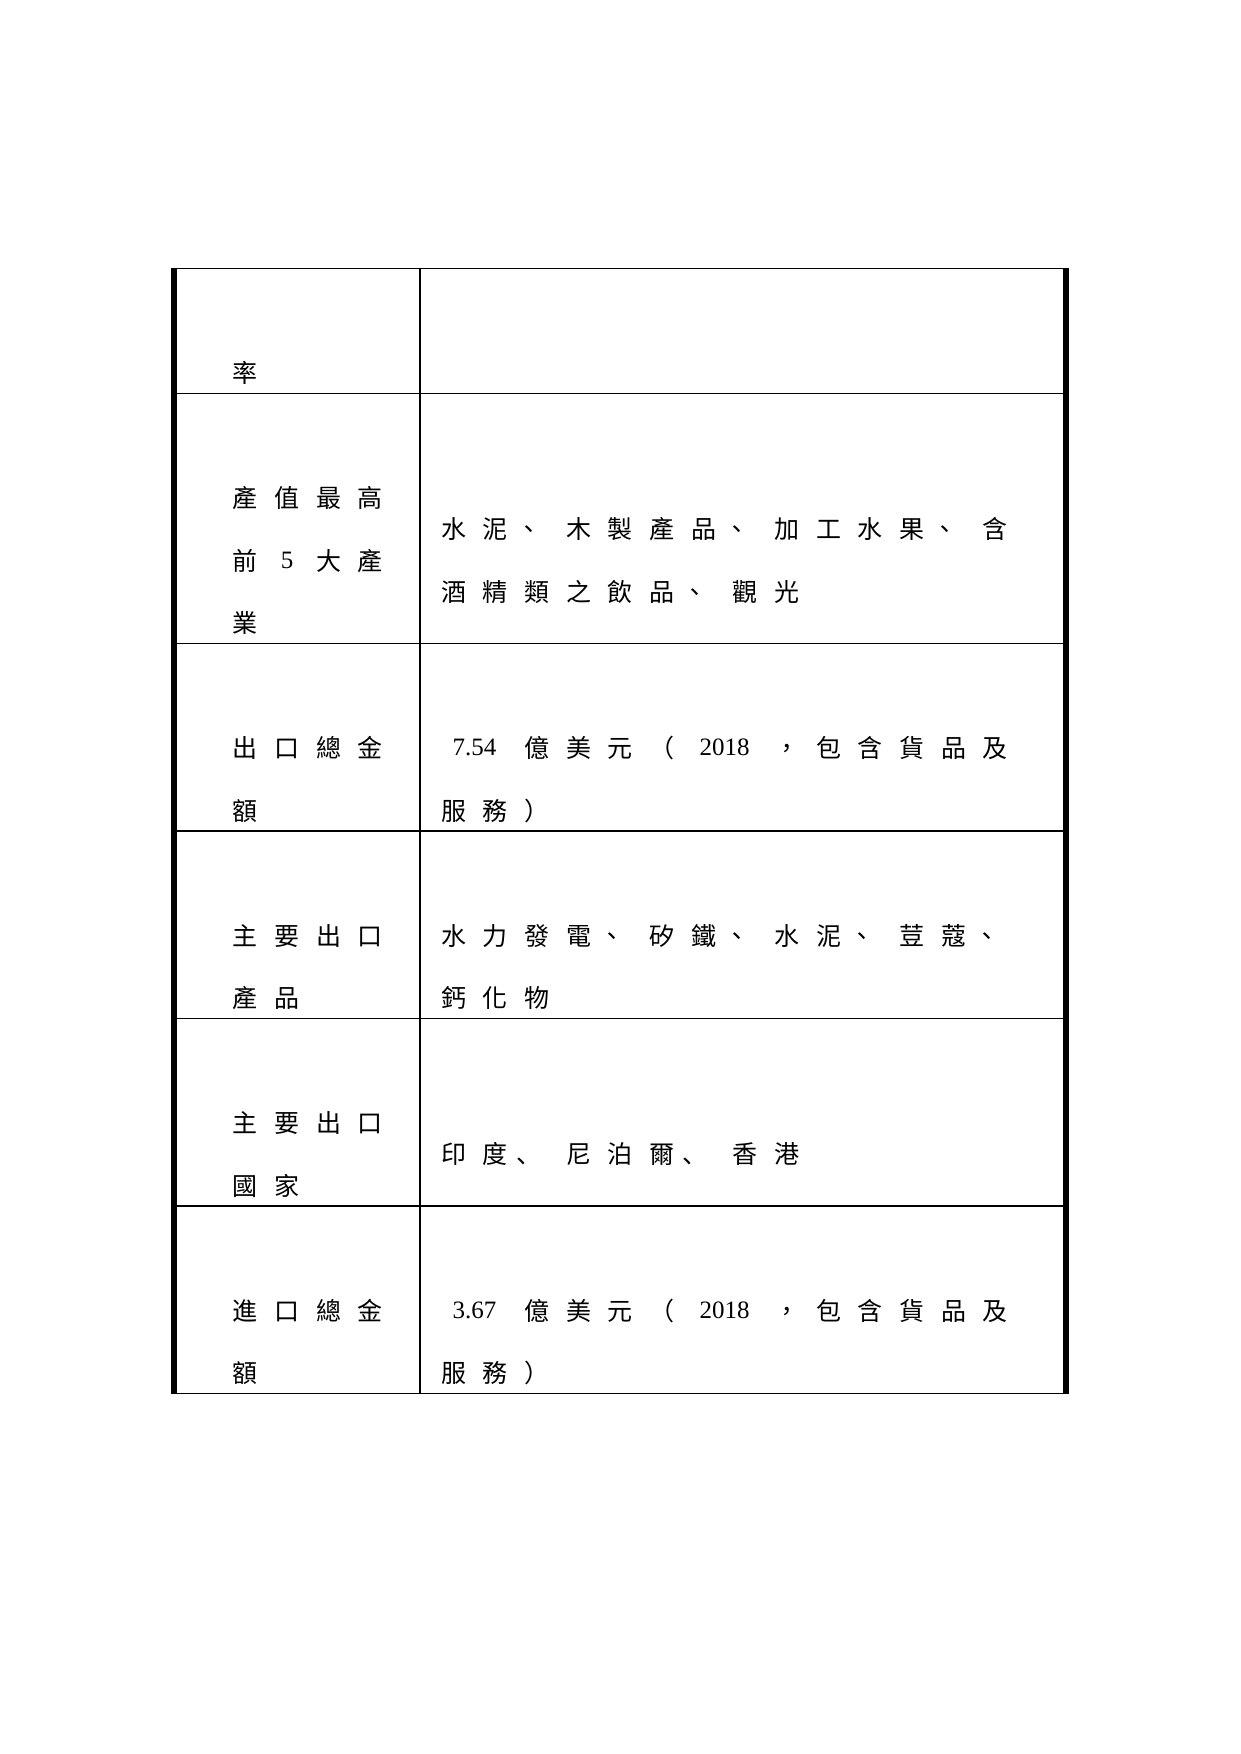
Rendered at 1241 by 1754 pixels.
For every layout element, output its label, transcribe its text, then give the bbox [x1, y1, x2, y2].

table_cell [421, 269, 1063, 392]
table_cell 3.67億美元（2018，包含貨品及服務） [421, 1207, 1063, 1392]
table_cell 水泥、木製產品、加工水果、含酒精類之飲品、觀光 [421, 394, 1063, 642]
table_cell 主要出口國家 [177, 1019, 419, 1205]
table_cell 印度、尼泊爾、香港 [421, 1019, 1063, 1205]
table_cell 進口總金額 [177, 1207, 419, 1392]
table_cell 7.54億美元（2018，包含貨品及服務） [421, 644, 1063, 830]
table_cell 率 [177, 269, 419, 392]
table_cell 產值最高前5大產業 [177, 394, 419, 642]
table_cell 水力發電、矽鐵、水泥、荳蔻、鈣化物 [421, 832, 1063, 1017]
table_cell 主要出口產品 [177, 832, 419, 1017]
table_cell 出口總金額 [177, 644, 419, 830]
